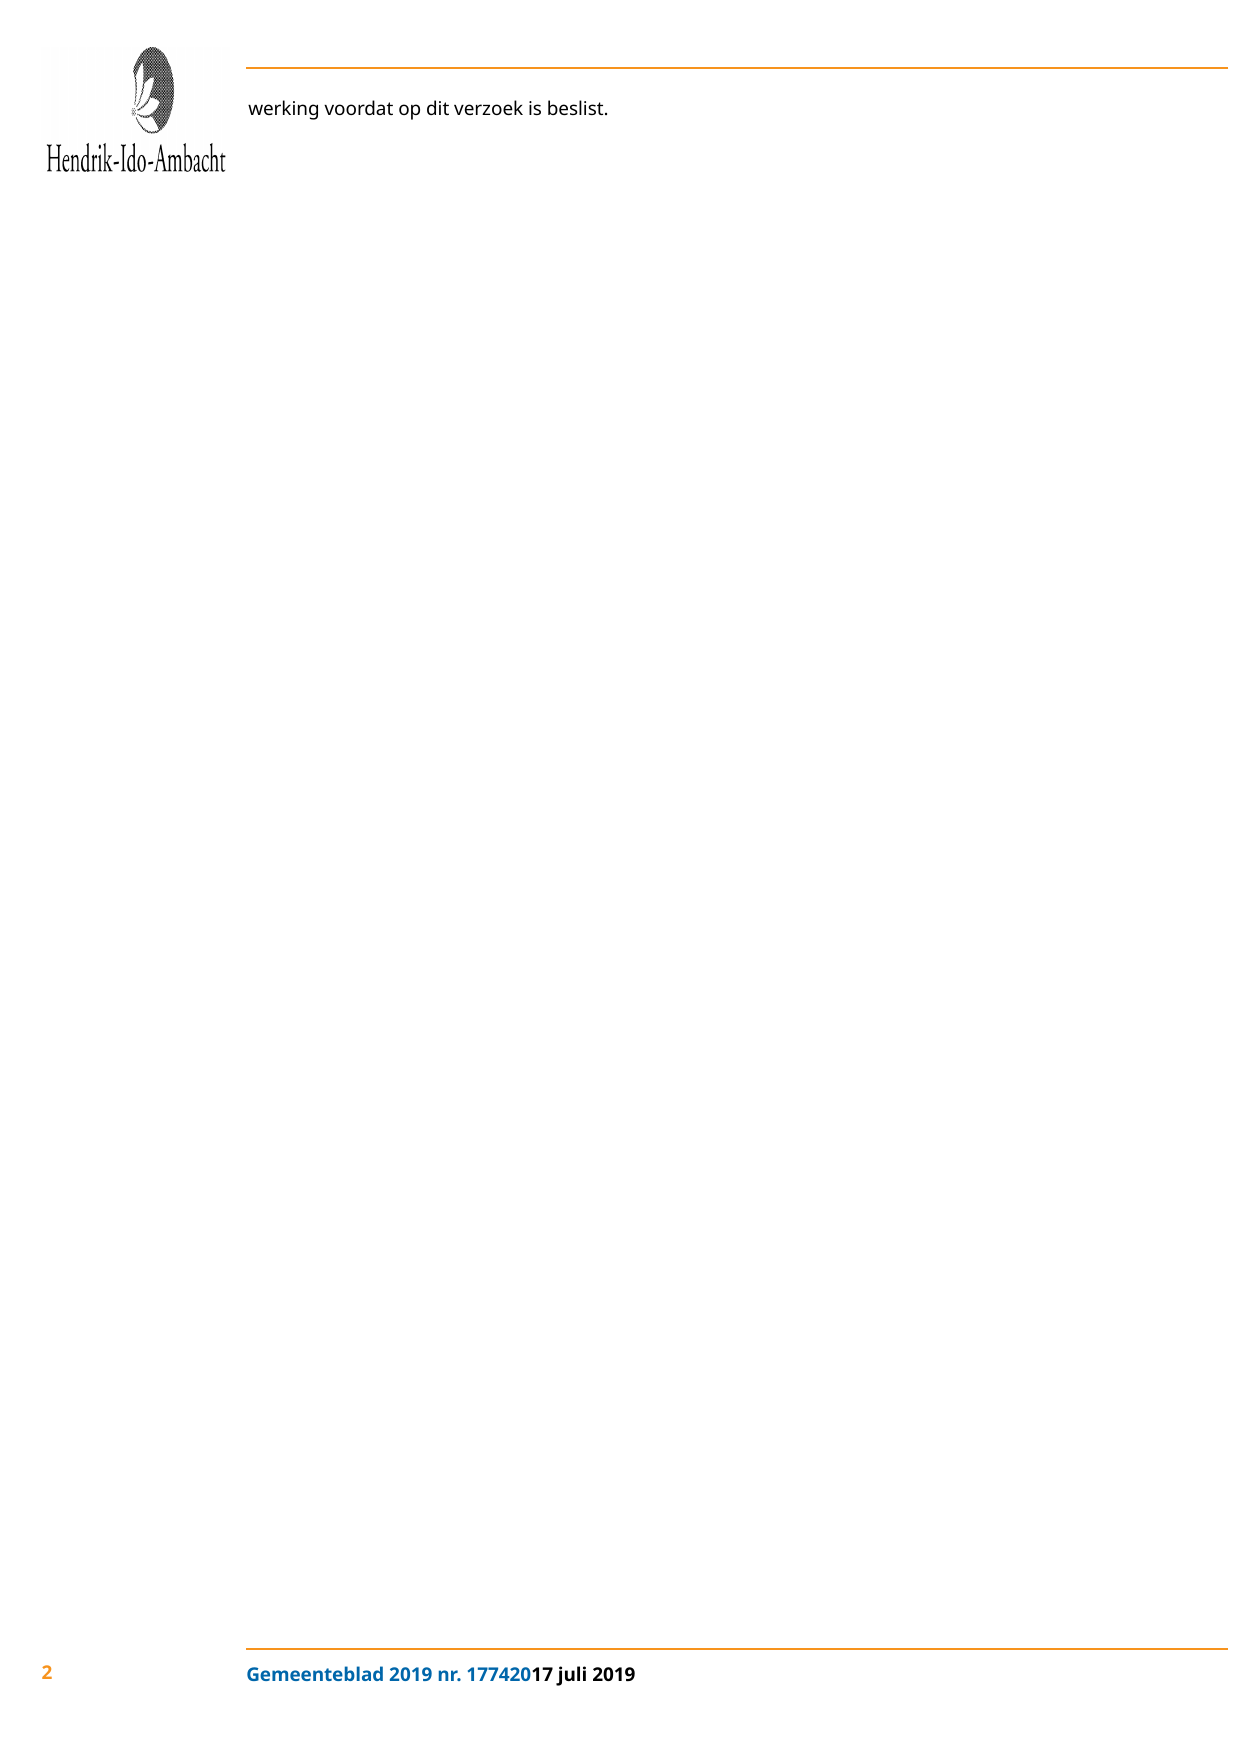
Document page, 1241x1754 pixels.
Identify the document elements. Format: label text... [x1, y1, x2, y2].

picture [41, 47, 231, 172]
text werking voordat op dit verzoek is beslist. [248, 95, 1152, 121]
